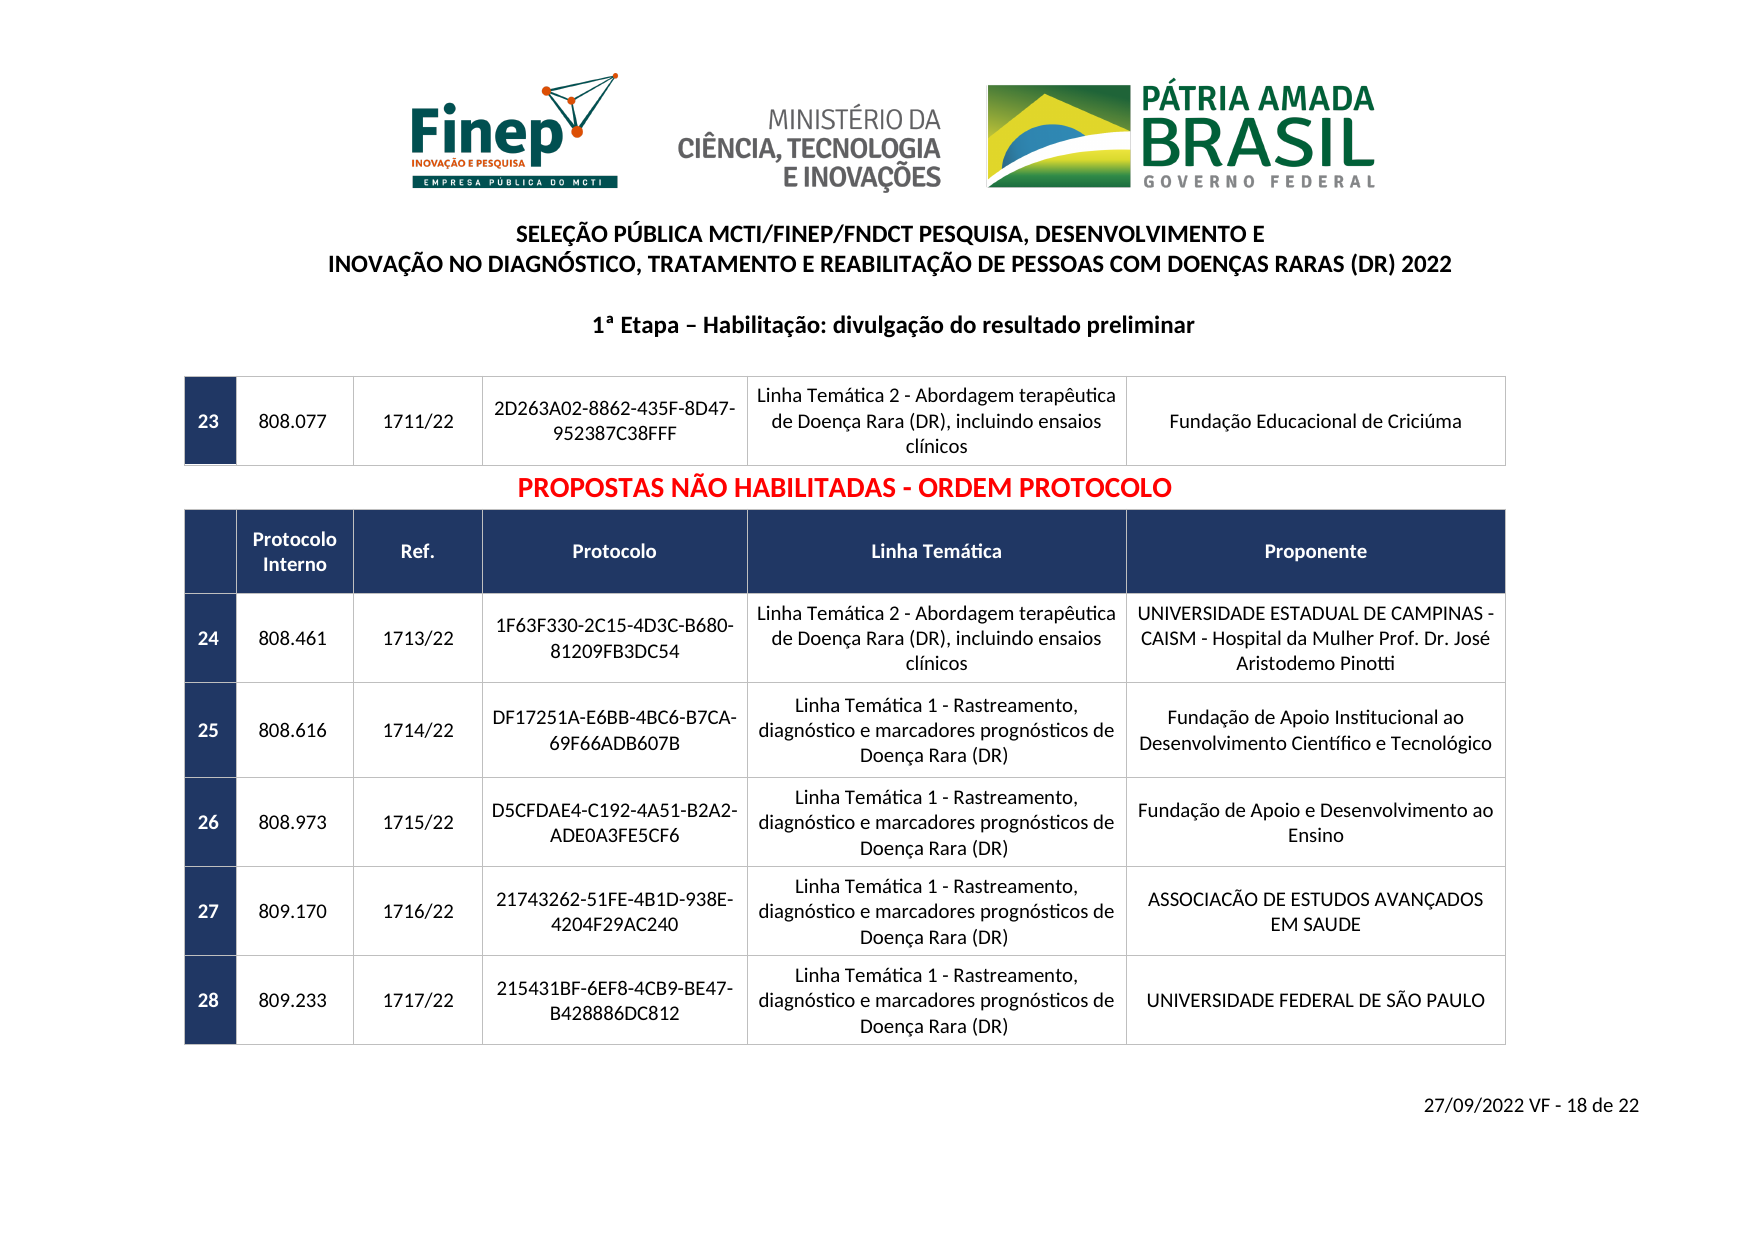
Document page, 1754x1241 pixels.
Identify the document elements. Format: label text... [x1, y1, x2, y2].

table_cell UNIVERSIDADE FEDERAL DE SÃO PAULO [1127, 956, 1505, 1044]
table_cell 808.077 [237, 377, 353, 464]
table_cell [148, 376, 177, 1045]
table_cell 1F63F330-2C15-4D3C-B680-81209FB3DC54 [483, 594, 747, 682]
table_cell 21743262-51FE-4B1D-938E-4204F29AC240 [483, 867, 747, 955]
table_cell PROPOSTAS NÃO HABILITADAS - ORDEM PROTOCOLO [185, 466, 1505, 508]
table_cell 1713/22 [354, 594, 482, 682]
table_cell Protocolo Interno [237, 510, 353, 593]
table_cell 808.973 [237, 778, 353, 866]
table_cell Linha Temática [748, 510, 1126, 593]
table_cell 26 [185, 778, 236, 866]
table_cell Linha Temática 1 - Rastreamento, diagnóstico e marcadores prognósticos de Doença Rara (DR) [748, 867, 1126, 955]
table_cell 1714/22 [354, 683, 482, 777]
table_cell 1711/22 [354, 377, 482, 464]
table_cell 1715/22 [354, 778, 482, 866]
table_cell 1717/22 [354, 956, 482, 1044]
table_cell 1716/22 [354, 867, 482, 955]
table_cell ASSOCIACÃO DE ESTUDOS AVANÇADOS EM SAUDE [1127, 867, 1505, 955]
table_cell 24 [185, 594, 236, 682]
table_cell D5CFDAE4-C192-4A51-B2A2-ADE0A3FE5CF6 [483, 778, 747, 866]
table_cell 28 [185, 956, 236, 1044]
table_cell Linha Temática 1 - Rastreamento, diagnóstico e marcadores prognósticos de Doença Rara (DR) [748, 956, 1126, 1044]
table_cell UNIVERSIDADE ESTADUAL DE CAMPINAS - CAISM - Hospital da Mulher Prof. Dr. José Aristodemo Pinotti [1127, 594, 1505, 682]
table_cell DF17251A-E6BB-4BC6-B7CA-69F66ADB607B [483, 683, 747, 777]
table_cell 27 [185, 867, 236, 955]
table_cell 2D263A02-8862-435F-8D47-952387C38FFF [483, 377, 747, 464]
table_cell Fundação Educacional de Criciúma [1127, 377, 1505, 464]
table_cell Ref. [354, 510, 482, 593]
table_cell [1127, 376, 1754, 1045]
table_cell Linha Temática 1 - Rastreamento, diagnóstico e marcadores prognósticos de Doença Rara (DR) [748, 683, 1126, 777]
table_cell 809.233 [237, 956, 353, 1044]
table_cell Fundação de Apoio e Desenvolvimento ao Ensino [1127, 778, 1505, 866]
table_cell 809.170 [237, 867, 353, 955]
table_cell Fundação de Apoio Institucional ao Desenvolvimento Científico e Tecnológico [1127, 683, 1505, 777]
table_cell Linha Temática 1 - Rastreamento, diagnóstico e marcadores prognósticos de Doença Rara (DR) [748, 778, 1126, 866]
table_cell 215431BF-6EF8-4CB9-BE47-B428886DC812 [483, 956, 747, 1044]
table_cell Linha Temática 2 - Abordagem terapêutica de Doença Rara (DR), incluindo ensaios clínicos [748, 377, 1126, 464]
table_cell 808.616 [237, 683, 353, 777]
table_cell 23 [185, 377, 236, 464]
table_cell Protocolo [483, 510, 747, 593]
table_cell [177, 376, 236, 1045]
table_cell 25 [185, 683, 236, 777]
table_cell Linha Temática 2 - Abordagem terapêutica de Doença Rara (DR), incluindo ensaios clínicos [748, 594, 1126, 682]
table_cell 808.461 [237, 594, 353, 682]
table_cell Proponente [1127, 510, 1505, 593]
table_cell [185, 510, 236, 593]
